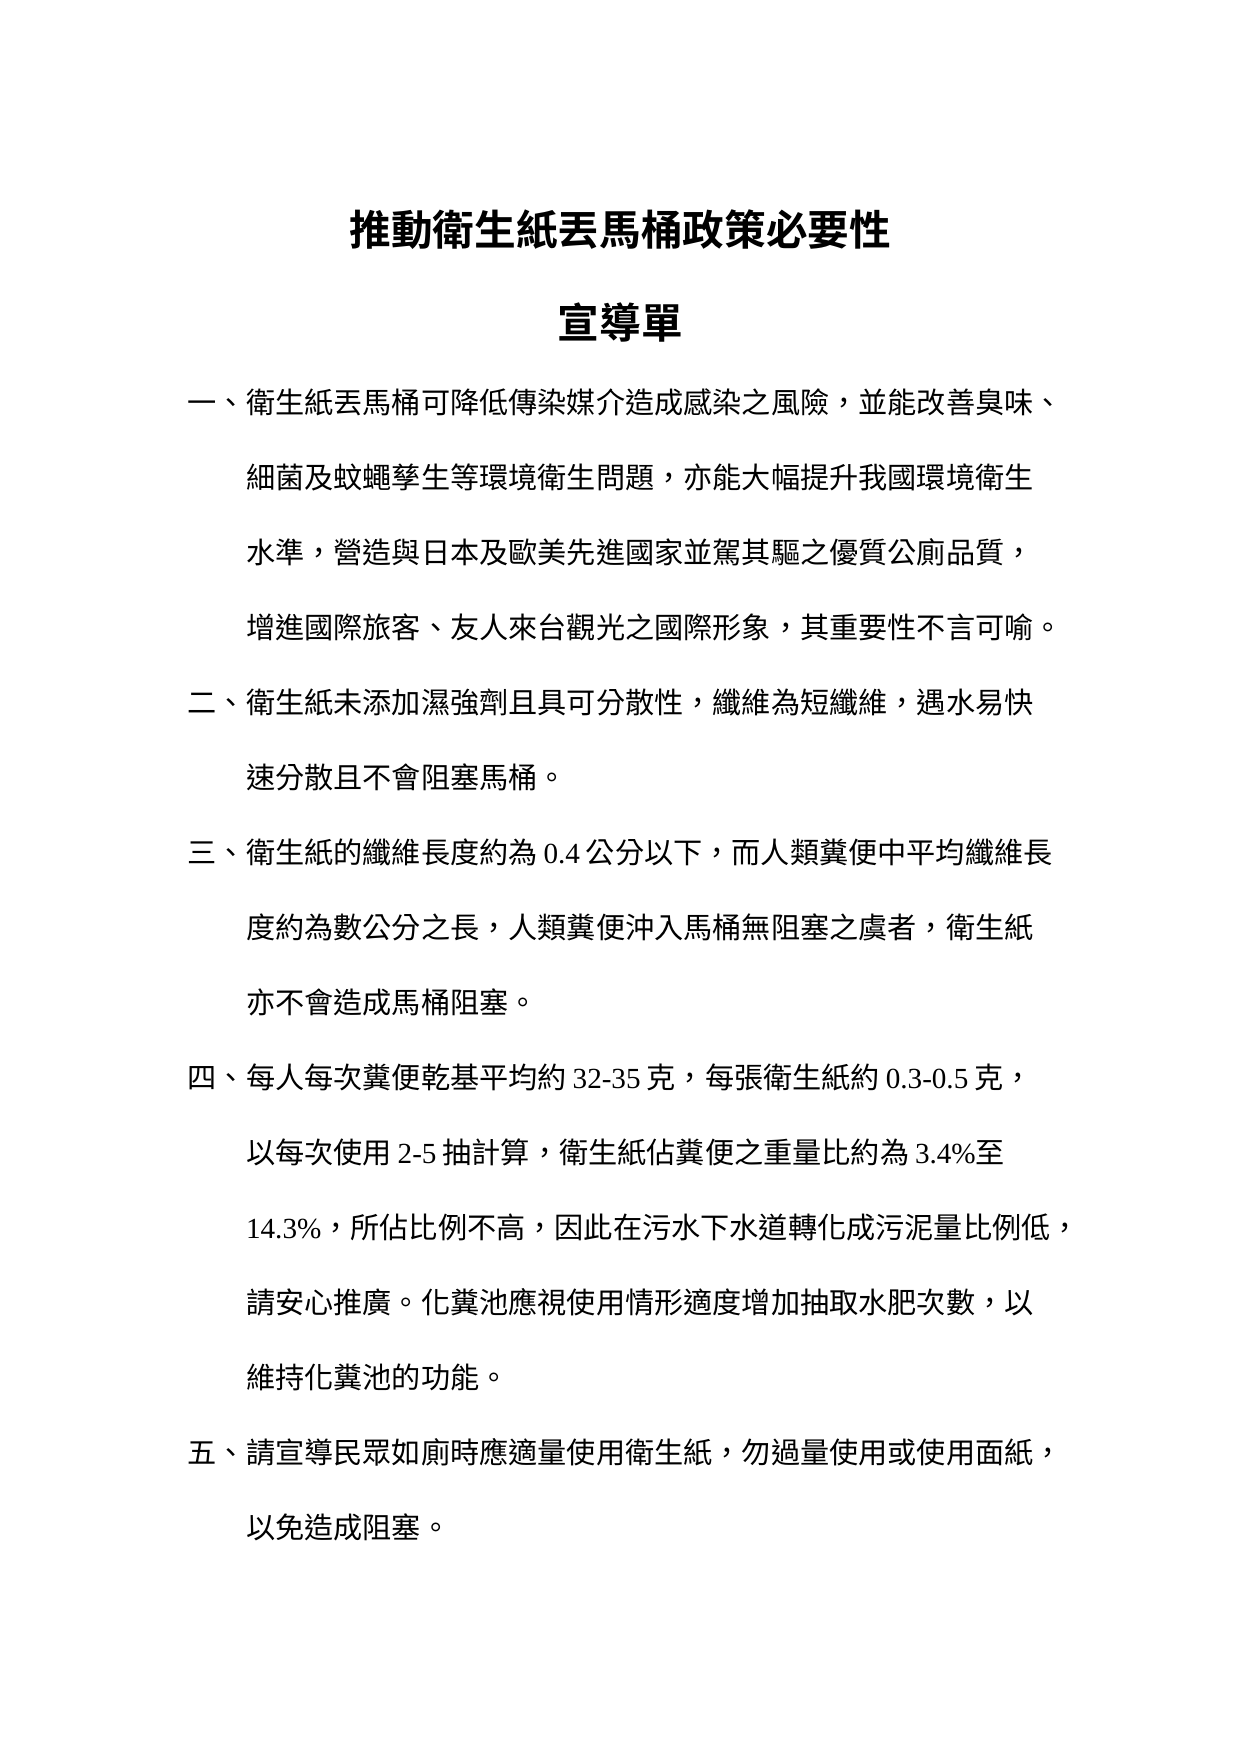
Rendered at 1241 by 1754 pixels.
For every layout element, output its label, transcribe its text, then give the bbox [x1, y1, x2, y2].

text 推動衛生紙丟馬桶政策必要性 [187, 183, 1053, 258]
text 宣導單 [187, 277, 1053, 352]
text 三、衛生紙的纖維長度約為0.4公分以下，而人類糞便中平均纖維長度約為數公分之長，人類糞便沖入馬桶無阻塞之虞者，衛生紙亦不會造成馬桶阻塞。 [187, 807, 1053, 1032]
text 二、衛生紙未添加濕強劑且具可分散性，纖維為短纖維，遇水易快速分散且不會阻塞馬桶。 [187, 657, 1053, 807]
text 一、衛生紙丟馬桶可降低傳染媒介造成感染之風險，並能改善臭味、細菌及蚊蠅孳生等環境衛生問題，亦能大幅提升我國環境衛生水準，營造與日本及歐美先進國家並駕其驅之優質公廁品質，增進國際旅客、友人來台觀光之國際形象，其重要性不言可喻。 [187, 357, 1053, 657]
text 五、請宣導民眾如廁時應適量使用衛生紙，勿過量使用或使用面紙，以免造成阻塞。 [187, 1407, 1053, 1557]
text 四、每人每次糞便乾基平均約32-35克，每張衛生紙約0.3-0.5克，以每次使用2-5抽計算，衛生紙佔糞便之重量比約為3.4%至14.3%，所佔比例不高，因此在污水下水道轉化成污泥量比例低，請安心推廣。化糞池應視使用情形適度增加抽取水肥次數，以維持化糞池的功能。 [187, 1032, 1053, 1407]
